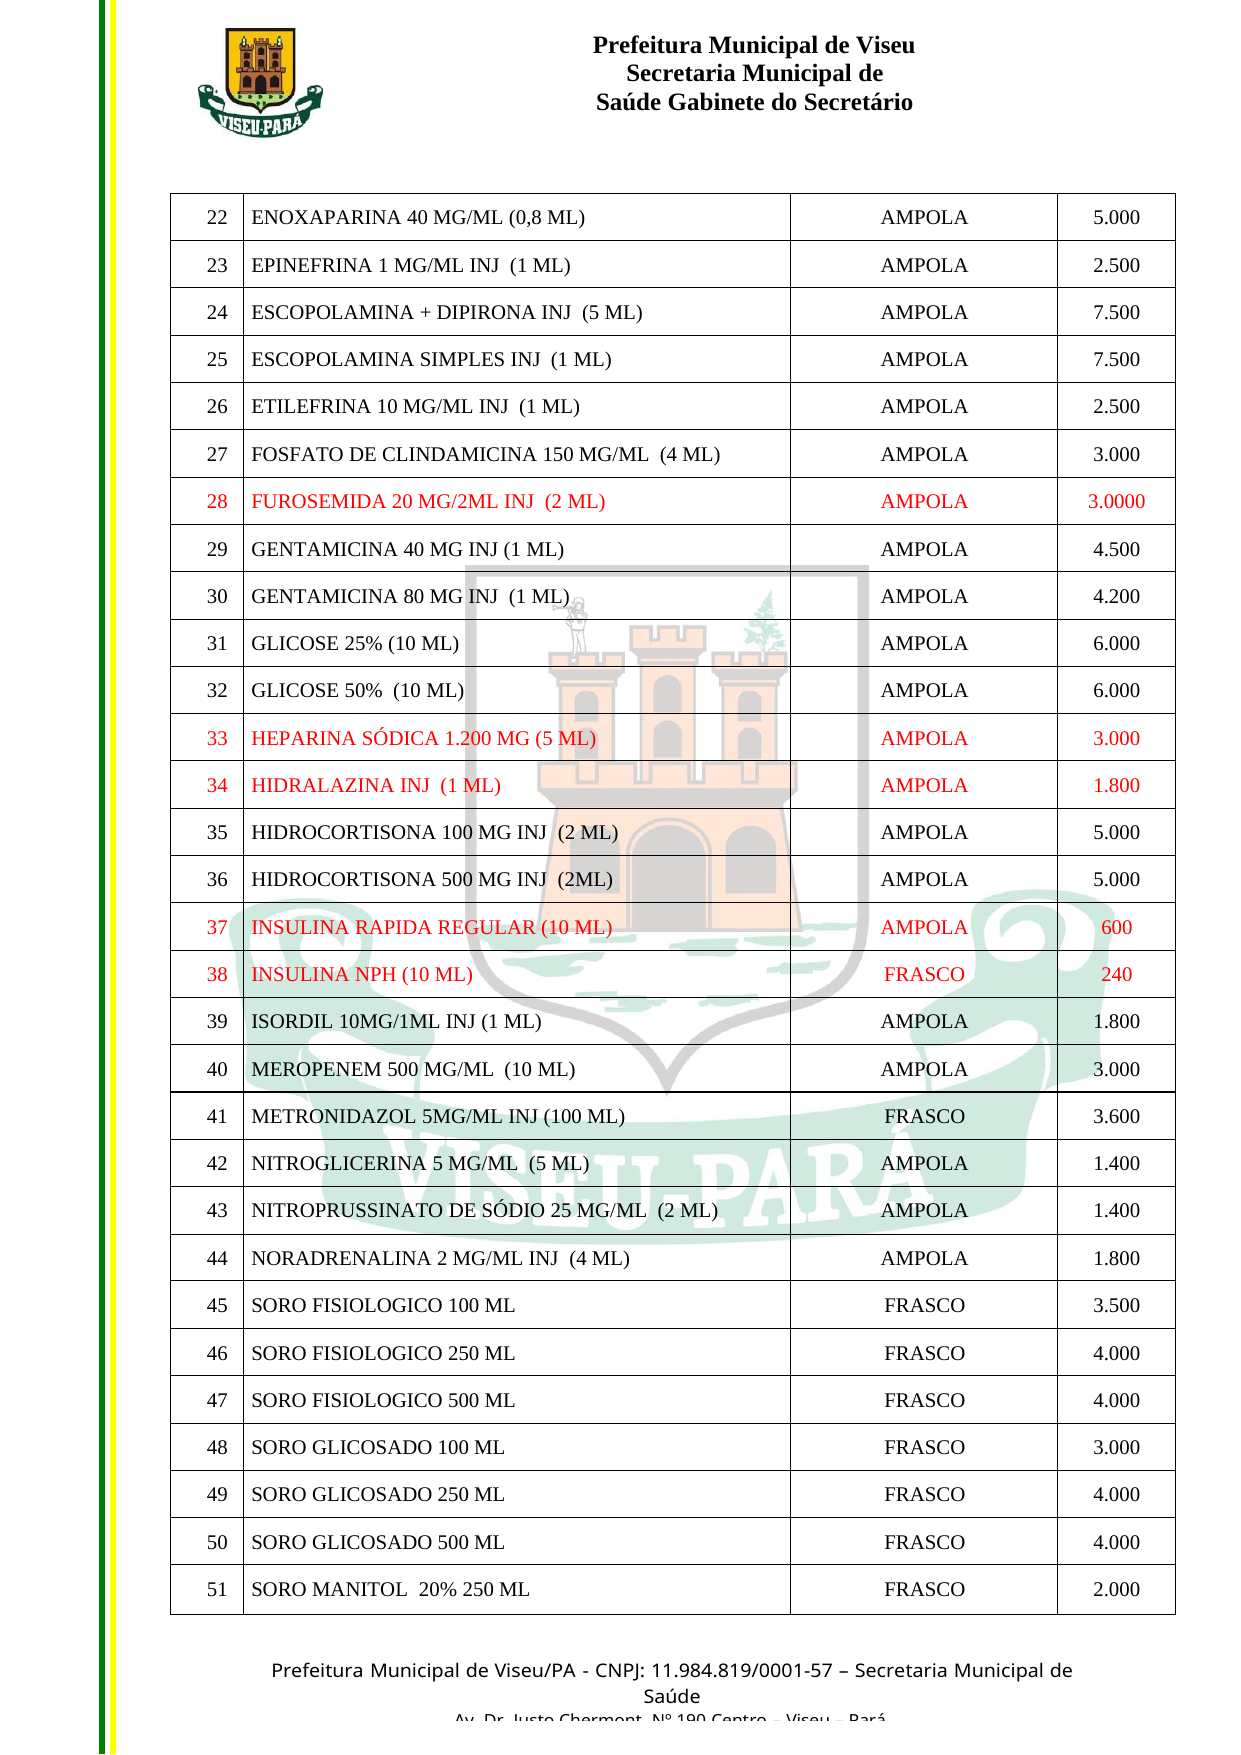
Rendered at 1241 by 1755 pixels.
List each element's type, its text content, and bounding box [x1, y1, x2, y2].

table_cell 26 [171, 383, 243, 429]
table_cell AMPOLA [791, 383, 1057, 429]
table_cell 50 [171, 1518, 243, 1564]
table_cell 3.000 [1058, 430, 1175, 477]
table_cell 40 [171, 1045, 228, 1091]
table_cell 3.0000 [1058, 478, 1175, 524]
table_cell FRASCO [791, 1424, 1057, 1470]
table_cell GENTAMICINA 40 MG INJ (1 ML) [244, 525, 790, 565]
table_cell FRASCO [791, 1281, 1057, 1328]
table_cell 3.000 [1115, 1045, 1175, 1091]
table_cell 42 [171, 1140, 228, 1186]
table_cell 45 [171, 1281, 243, 1328]
table_cell 4.500 [1058, 525, 1175, 571]
table_cell 2.000 [1058, 1565, 1175, 1614]
table_cell 51 [171, 1565, 243, 1614]
table_cell AMPOLA [791, 288, 1057, 334]
table_cell 43 [171, 1187, 228, 1233]
table_cell FRASCO [791, 1565, 1057, 1614]
table_cell 4.200 [1115, 572, 1175, 618]
table_cell 32 [171, 667, 228, 713]
table_cell 31 [171, 620, 228, 666]
table_cell 5.000 [1115, 856, 1175, 902]
table_cell 7.500 [1058, 336, 1175, 382]
table_cell ESCOPOLAMINA + DIPIRONA INJ (5 ML) [244, 288, 790, 334]
table_cell SORO FISIOLOGICO 100 ML [244, 1281, 790, 1328]
table_cell SORO GLICOSADO 100 ML [244, 1424, 790, 1470]
table_cell FUROSEMIDA 20 MG/2ML INJ (2 ML) [244, 478, 790, 524]
table_cell SORO FISIOLOGICO 500 ML [244, 1376, 790, 1422]
table_cell ETILEFRINA 10 MG/ML INJ (1 ML) [244, 383, 790, 429]
table_cell SORO GLICOSADO 250 ML [244, 1471, 790, 1517]
table_cell 1.800 [1058, 1235, 1175, 1280]
table_cell 6.000 [1115, 667, 1175, 713]
table_cell 1.800 [1115, 761, 1175, 807]
table_cell FRASCO [791, 1329, 1057, 1375]
table_cell 4.000 [1058, 1376, 1175, 1422]
table_cell AMPOLA [791, 430, 1057, 477]
table_cell SORO MANITOL 20%250 ML [244, 1565, 790, 1614]
table_cell 30 [171, 572, 228, 618]
table_cell 49 [171, 1471, 243, 1517]
table_cell NORADRENALINA 2 MG/ML INJ (4 ML) [244, 1245, 790, 1280]
table_cell EPINEFRINA 1 MG/ML INJ (1 ML) [244, 241, 790, 287]
table_cell ESCOPOLAMINA SIMPLES INJ (1 ML) [244, 336, 790, 382]
table_cell 47 [171, 1376, 243, 1422]
table_cell 3.500 [1058, 1281, 1175, 1328]
table_cell 23 [171, 241, 243, 287]
table_header 22 [171, 194, 243, 240]
table_cell AMPOLA [791, 336, 1057, 382]
table_cell SORO GLICOSADO 500 ML [244, 1518, 790, 1564]
table_header 5.000 [1058, 194, 1175, 240]
table_cell 2.500 [1058, 383, 1175, 429]
table_cell AMPOLA [791, 1245, 1057, 1280]
table_cell FOSFATO DE CLINDAMICINA 150 MG/ML (4 ML) [244, 430, 790, 477]
table_cell 28 [171, 478, 243, 524]
table_cell AMPOLA [791, 241, 1057, 287]
table_cell FRASCO [791, 1376, 1057, 1422]
table_cell 1.400 [1115, 1140, 1175, 1186]
table_cell 3.600 [1115, 1093, 1175, 1139]
table_cell AMPOLA [791, 478, 1057, 524]
table_cell 600 [1115, 903, 1175, 950]
table_header AMPOLA [791, 194, 1057, 240]
table_cell 38 [171, 951, 228, 997]
table_header ENOXAPARINA 40 MG/ML (0,8 ML) [244, 194, 790, 240]
table_cell 39 [171, 998, 228, 1044]
table_cell 48 [171, 1424, 243, 1470]
table_cell 46 [171, 1329, 243, 1375]
table_cell 7.500 [1058, 288, 1175, 334]
table_cell 5.000 [1115, 809, 1175, 855]
table_cell 27 [171, 430, 243, 477]
table_cell 3.000 [1058, 1424, 1175, 1470]
table_cell 3.000 [1115, 714, 1175, 760]
table_cell FRASCO [791, 1518, 1057, 1564]
table_cell AMPOLA [791, 525, 1057, 565]
table_cell SORO FISIOLOGICO 250 ML [244, 1329, 790, 1375]
table_cell 6.000 [1115, 620, 1175, 666]
table_cell 41 [171, 1093, 228, 1139]
table_cell 24 [171, 288, 243, 334]
table_cell 2.500 [1058, 241, 1175, 287]
table_cell 4.000 [1058, 1518, 1175, 1564]
table_cell 36 [171, 856, 228, 902]
table_cell 25 [171, 336, 243, 382]
table_cell 29 [171, 525, 243, 571]
table_cell 4.000 [1058, 1329, 1175, 1375]
table_cell 1.400 [1115, 1187, 1175, 1233]
table_cell 4.000 [1058, 1471, 1175, 1517]
table_cell 44 [171, 1235, 243, 1280]
table_cell 37 [171, 903, 228, 950]
table_cell 34 [171, 761, 228, 807]
table_cell FRASCO [791, 1471, 1057, 1517]
table_cell 1.800 [1115, 998, 1175, 1044]
table_cell 240 [1115, 951, 1175, 997]
table_cell 35 [171, 809, 228, 855]
table_cell 33 [171, 714, 228, 760]
